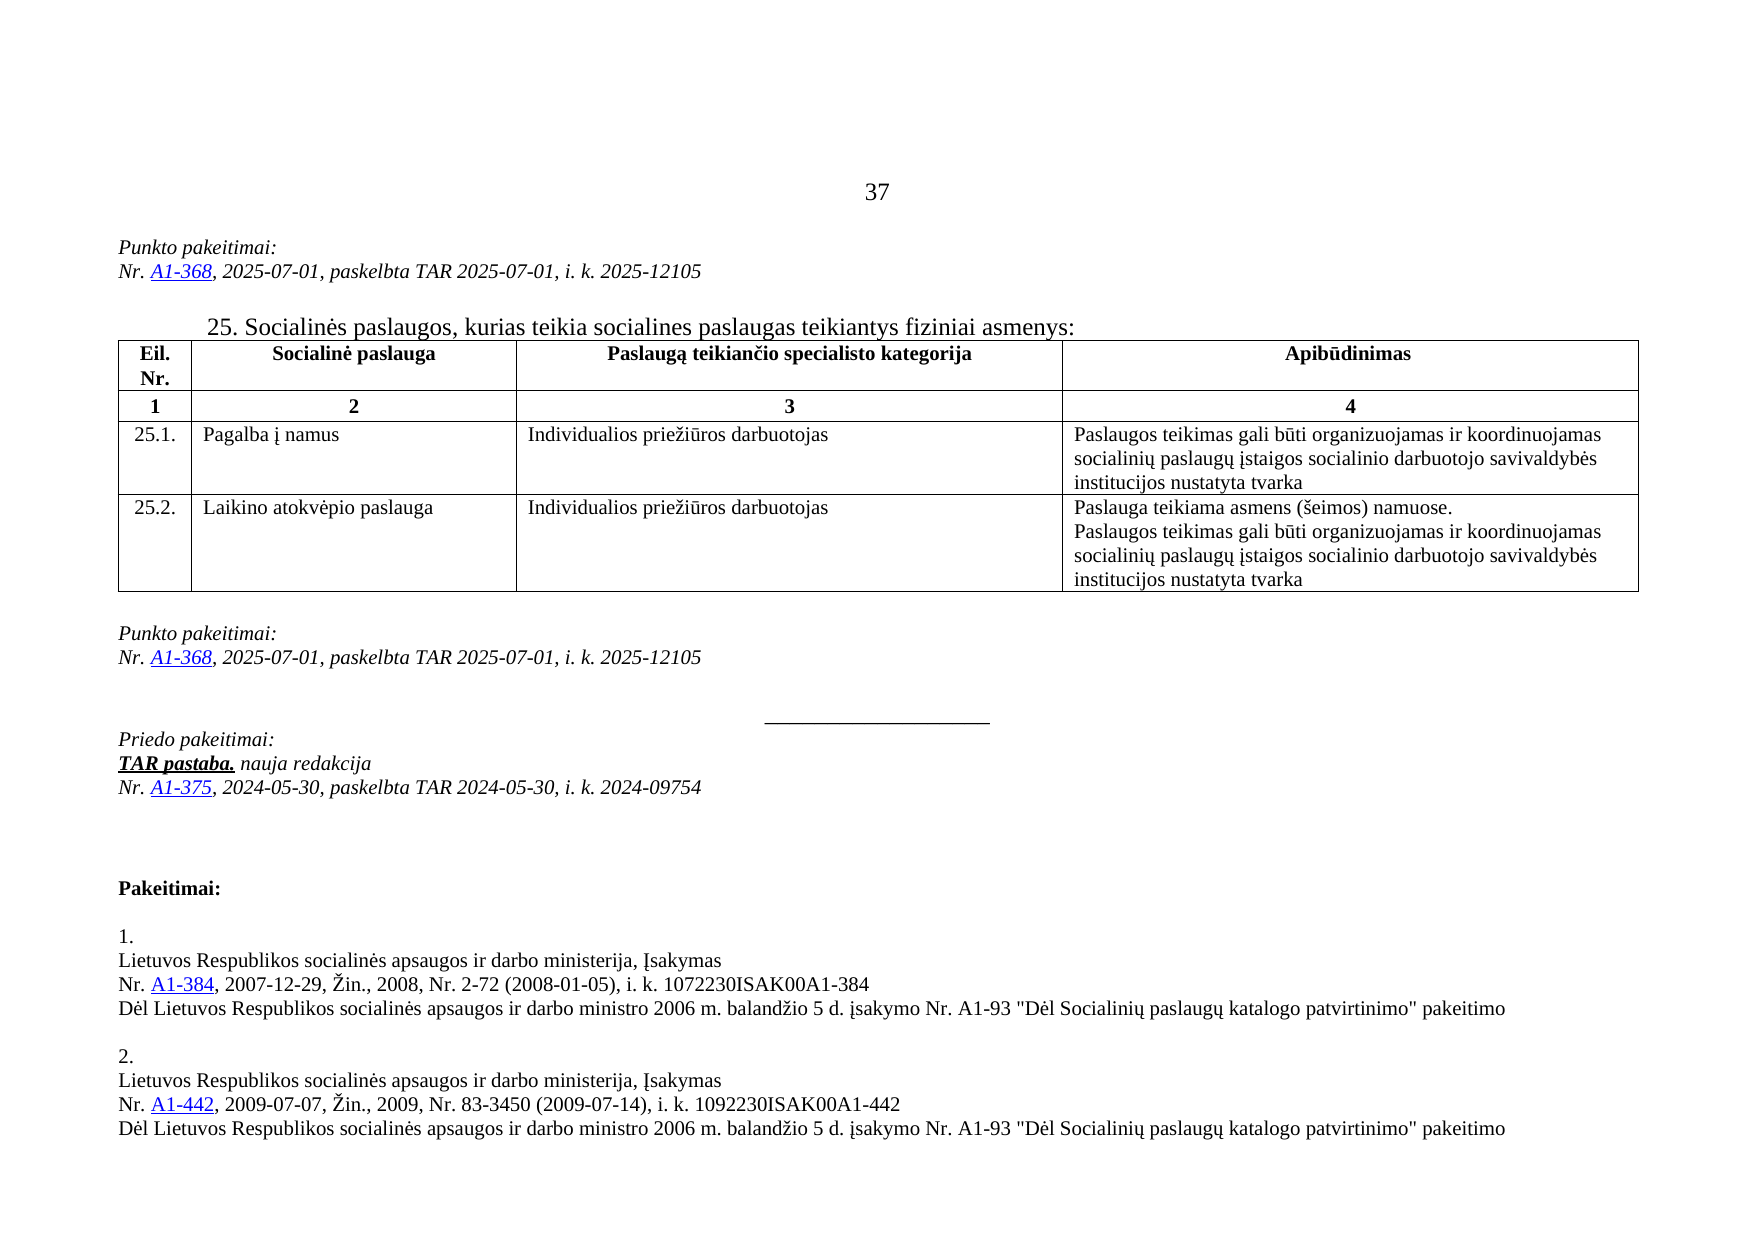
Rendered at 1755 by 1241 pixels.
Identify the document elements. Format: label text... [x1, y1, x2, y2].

text Dėl Lietuvos Respublikos socialinės apsaugos ir darbo ministro 2006 m. balandžio 5 d. įsakymo Nr. A1-93 "Dėl Socialinių paslaugų katalogo patvirtinimo" pakeitimo [118, 1116, 1636, 1140]
table_cell 25.1. [119, 422, 191, 494]
table_cell 2 [192, 391, 516, 421]
table_cell 4 [1063, 391, 1638, 421]
text Lietuvos Respublikos socialinės apsaugos ir darbo ministerija, Įsakymas [118, 1068, 1636, 1092]
text __________________ [118, 698, 1636, 727]
text Lietuvos Respublikos socialinės apsaugos ir darbo ministerija, Įsakymas [118, 948, 1636, 972]
table_header Paslaugą teikiančio specialisto kategorija [517, 341, 1062, 389]
text Nr. A1-384, 2007-12-29, Žin., 2008, Nr. 2-72 (2008-01-05), i. k. 1072230ISAK00A1-384 [118, 972, 1636, 996]
text Nr. A1-368, 2025-07-01, paskelbta TAR 2025-07-01, i. k. 2025-12105 [118, 259, 1636, 283]
table_cell Pagalba į namus [192, 422, 516, 494]
text Punkto pakeitimai: [118, 621, 1636, 645]
text 2. [118, 1044, 1636, 1068]
text Pakeitimai: [118, 876, 1636, 900]
table_cell 3 [517, 391, 1062, 421]
table_cell Individualios priežiūros darbuotojas [517, 495, 1062, 591]
text Nr. A1-375, 2024-05-30, paskelbta TAR 2024-05-30, i. k. 2024-09754 [118, 775, 1636, 799]
table_cell 25.2. [119, 495, 191, 591]
table_cell Paslauga teikiama asmens (šeimos) namuose. Paslaugos teikimas gali būti organizuojamas ir koordinuojamas socialinių paslaugų įstaigos socialinio darbuotojo savivaldybės institucijos nustatyta tvarka [1063, 495, 1638, 591]
table_cell Paslaugos teikimas gali būti organizuojamas ir koordinuojamas socialinių paslaugų įstaigos socialinio darbuotojo savivaldybės institucijos nustatyta tvarka [1063, 422, 1638, 494]
text Dėl Lietuvos Respublikos socialinės apsaugos ir darbo ministro 2006 m. balandžio 5 d. įsakymo Nr. A1-93 "Dėl Socialinių paslaugų katalogo patvirtinimo" pakeitimo [118, 996, 1636, 1020]
text Nr. A1-442, 2009-07-07, Žin., 2009, Nr. 83-3450 (2009-07-14), i. k. 1092230ISAK00A1-442 [118, 1092, 1636, 1116]
text Nr. A1-368, 2025-07-01, paskelbta TAR 2025-07-01, i. k. 2025-12105 [118, 645, 1636, 669]
table_cell 1 [119, 391, 191, 421]
text Priedo pakeitimai: [118, 727, 1636, 751]
text Punkto pakeitimai: [118, 235, 1636, 259]
table_header Apibūdinimas [1063, 341, 1638, 389]
text TAR pastaba. nauja redakcija [118, 751, 1636, 775]
table_header Socialinė paslauga [192, 341, 516, 389]
table_cell Laikino atokvėpio paslauga [192, 495, 516, 591]
table_header Eil. Nr. [119, 341, 191, 389]
table_cell Individualios priežiūros darbuotojas [517, 422, 1062, 494]
text 25. Socialinės paslaugos, kurias teikia socialines paslaugas teikiantys fiziniai asmenys: [118, 312, 1636, 340]
text 1. [118, 924, 1636, 948]
